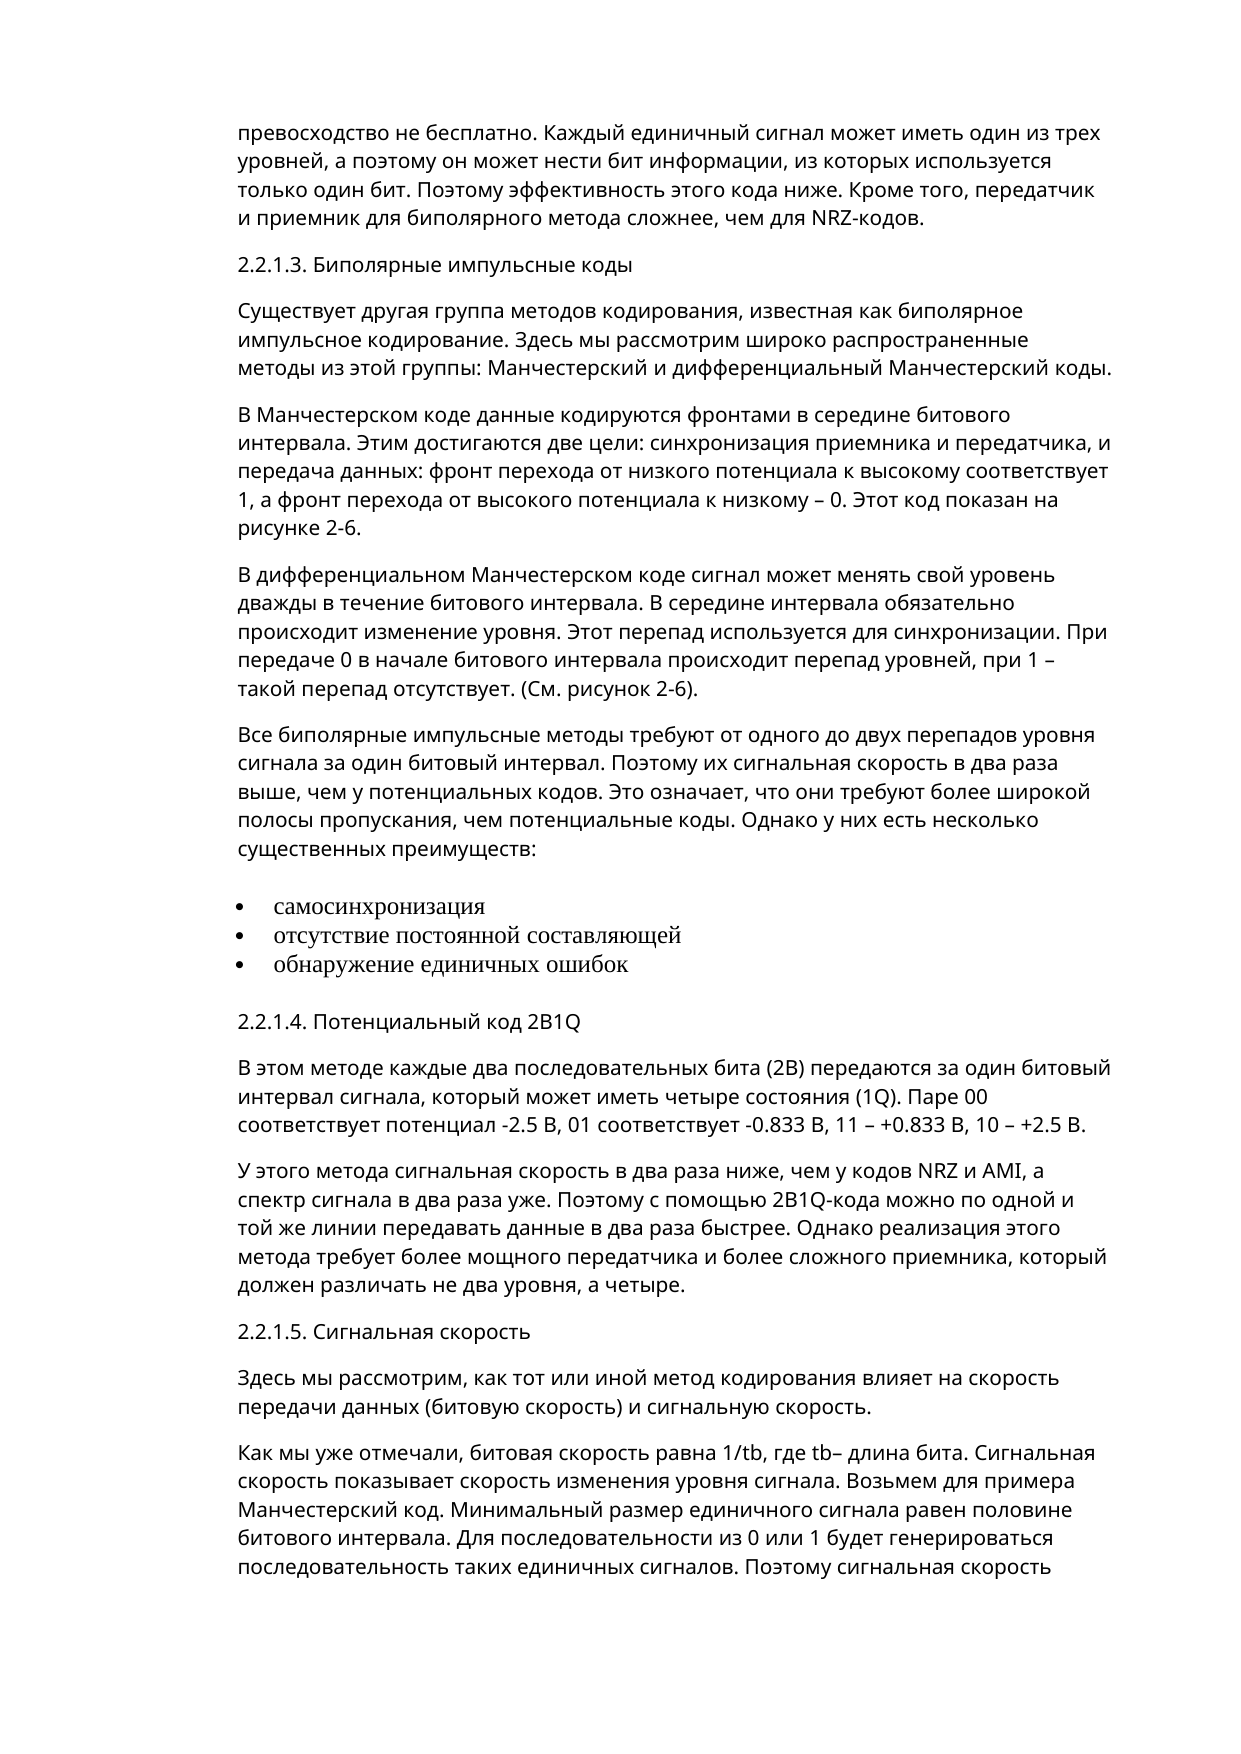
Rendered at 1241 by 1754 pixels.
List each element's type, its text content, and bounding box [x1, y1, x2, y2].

text У этого метода сигнальная скорость в два раза ниже, чем у кодов NRZ и AMI, а спектр сигнала в два раза уже. Поэтому с помощью 2B1Q-кода можно по одной и той же линии передавать данные в два раза быстрее. Однако реализация этого метода требует более мощного передатчика и более сложного приемника, который должен различать не два уровня, а четыре. [237, 1157, 1113, 1299]
text Как мы уже отмечали, битовая скорость равна 1/tb, где tb– длина бита. Сигнальная скорость показывает скорость изменения уровня сигнала. Возьмем для примера Манчестерский код. Минимальный размер единичного сигнала равен половине битового интервала. Для последовательности из 0 или 1 будет генерироваться последовательность таких единичных сигналов. Поэтому сигнальная скорость [237, 1438, 1113, 1580]
text В Манчестерском коде данные кодируются фронтами в середине битового интервала. Этим достигаются две цели: синхронизация приемника и передатчика, и передача данных: фронт перехода от низкого потенциала к высокому соответствует 1, а фронт перехода от высокого потенциала к низкому – 0. Этот код показан на рисунке 2-6. [237, 400, 1113, 542]
text В дифференциальном Манчестерском коде сигнал может менять свой уровень дважды в течение битового интервала. В середине интервала обязательно происходит изменение уровня. Этот перепад используется для синхронизации. При передаче 0 в начале битового интервала происходит перепад уровней, при 1 – такой перепад отсутствует. (См. рисунок 2-6). [237, 560, 1113, 702]
list обнаружение единичных ошибок [236, 949, 1152, 978]
text 2.2.1.5. Сигнальная скорость [237, 1317, 1113, 1345]
list самосинхронизация [236, 891, 1152, 920]
text Здесь мы рассмотрим, как тот или иной метод кодирования влияет на скорость передачи данных (битовую скорость) и сигнальную скорость. [237, 1363, 1113, 1420]
text В этом методе каждые два последовательных бита (2В) передаются за один битовый интервал сигнала, который может иметь четыре состояния (1Q). Паре 00 соответствует потенциал -2.5 В, 01 соответствует -0.833 В, 11 – +0.833 В, 10 – +2.5 В. [237, 1053, 1113, 1139]
text 2.2.1.4. Потенциальный код 2B1Q [237, 1007, 1113, 1035]
text превосходство не бесплатно. Каждый единичный сигнал может иметь один из трех уровней, а поэтому он может нести бит информации, из которых используется только один бит. Поэтому эффективность этого кода ниже. Кроме того, передатчик и приемник для биполярного метода сложнее, чем для NRZ-кодов. [237, 118, 1113, 232]
text Существует другая группа методов кодирования, известная как биполярное импульсное кодирование. Здесь мы рассмотрим широко распространенные методы из этой группы: Манчестерский и дифференциальный Манчестерский коды. [237, 296, 1113, 382]
text 2.2.1.3. Биполярные импульсные коды [237, 250, 1113, 278]
list отсутствие постоянной составляющей [236, 920, 1152, 949]
text Все биполярные импульсные методы требуют от одного до двух перепадов уровня сигнала за один битовый интервал. Поэтому их сигнальная скорость в два раза выше, чем у потенциальных кодов. Это означает, что они требуют более широкой полосы пропускания, чем потенциальные коды. Однако у них есть несколько существенных преимуществ: [237, 720, 1113, 862]
